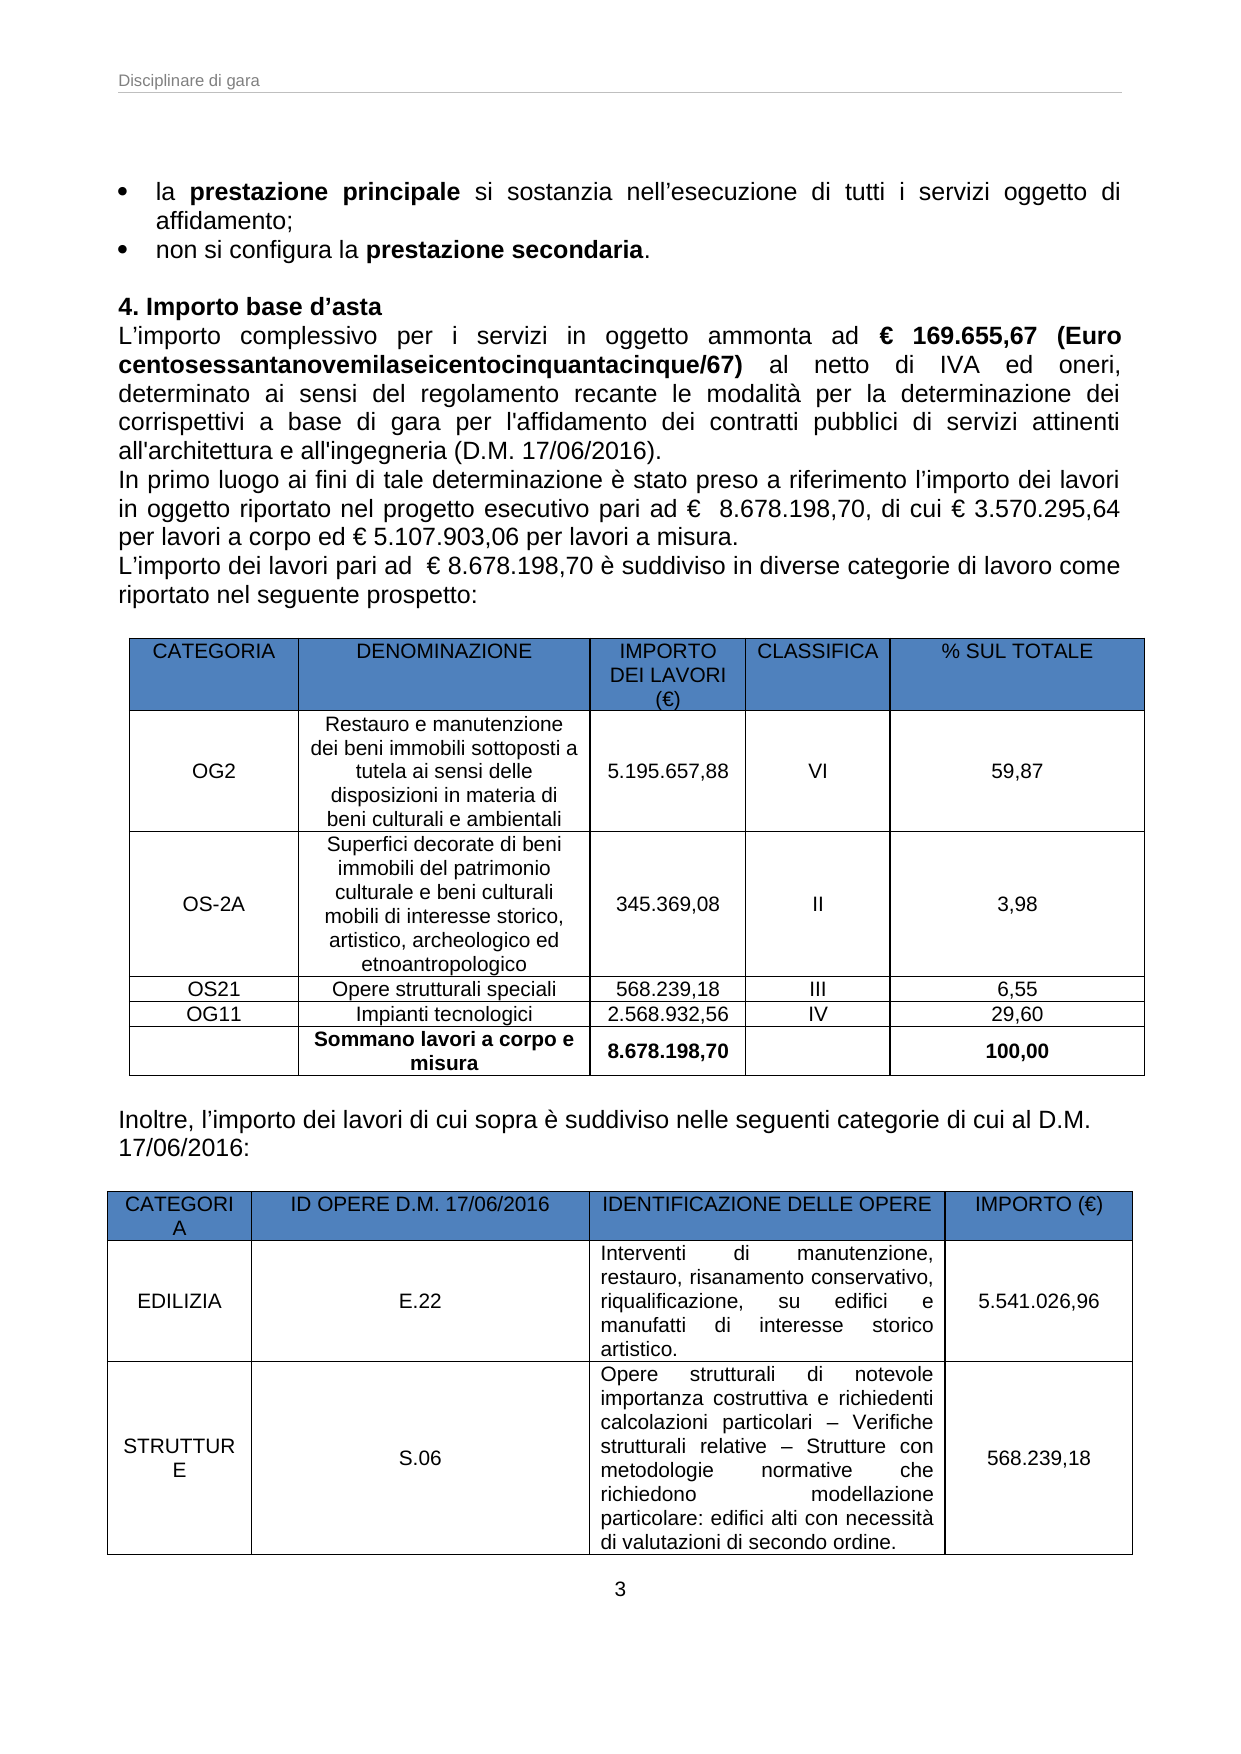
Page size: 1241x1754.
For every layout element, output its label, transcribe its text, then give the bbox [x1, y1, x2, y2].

table_header IMPORTO DEI LAVORI (€) [591, 639, 745, 710]
table_cell Opere strutturali speciali [299, 977, 589, 1001]
table_cell Superfici decorate di beni immobili del patrimonio culturale e beni culturali mobili di interesse storico, artistico, archeologico ed etnoantropologico [299, 832, 589, 976]
table_cell 568.239,18 [946, 1362, 1132, 1553]
text L’importo complessivo per i servizi in oggetto ammonta ad € 169.655,67 (Euro centosessantanovemilaseicentocinquantacinque/67) al netto di IVA ed oneri, determinato ai sensi del regolamento recante le modalità per la determinazione dei corrispettivi a base di gara per l'affidamento dei contratti pubblici di servizi attinenti all'architettura e all'ingegneria (D.M. 17/06/2016). [118, 321, 1122, 465]
table_header IDENTIFICAZIONE DELLE OPERE [590, 1192, 944, 1240]
table_cell 5.195.657,88 [591, 711, 745, 831]
table_cell IV [746, 1002, 889, 1026]
text Inoltre, l’importo dei lavori di cui sopra è suddiviso nelle seguenti categorie di cui al D.M. 17/06/2016: [118, 1105, 1122, 1162]
table_cell OS-2A [130, 832, 298, 976]
text L’importo dei lavori pari ad € 8.678.198,70 è suddiviso in diverse categorie di lavoro come riportato nel seguente prospetto: [118, 551, 1122, 609]
table_header CATEGORIA [130, 639, 298, 710]
list non si configura la prestazione secondaria. [118, 235, 1122, 264]
table_cell 29,60 [891, 1002, 1144, 1026]
table_cell 59,87 [891, 711, 1144, 831]
table_cell Sommano lavori a corpo e misura [299, 1027, 589, 1075]
table_cell E.22 [252, 1241, 589, 1361]
text 4. Importo base d’asta [118, 292, 1122, 321]
table_header CATEGORIA [108, 1192, 251, 1240]
table_cell Restauro e manutenzione dei beni immobili sottoposti a tutela ai sensi delle disposizioni in materia di beni culturali e ambientali [299, 711, 589, 831]
table_cell Interventi di manutenzione, restauro, risanamento conservativo, riqualificazione, su edifici e manufatti di interesse storico artistico. [590, 1241, 944, 1361]
table_cell 3,98 [891, 832, 1144, 976]
table_cell VI [746, 711, 889, 831]
table_cell II [746, 832, 889, 976]
table_cell 8.678.198,70 [591, 1027, 745, 1075]
table_cell 345.369,08 [591, 832, 745, 976]
table_cell 2.568.932,56 [591, 1002, 745, 1026]
table_cell S.06 [252, 1362, 589, 1553]
table_cell OG2 [130, 711, 298, 831]
table_cell III [746, 977, 889, 1001]
table_cell OS21 [130, 977, 298, 1001]
table_header CLASSIFICA [746, 639, 889, 710]
table_header ID OPERE D.M. 17/06/2016 [252, 1192, 589, 1240]
table_cell 568.239,18 [591, 977, 745, 1001]
table_cell EDILIZIA [108, 1241, 251, 1361]
table_header IMPORTO (€) [946, 1192, 1132, 1240]
table_cell Impianti tecnologici [299, 1002, 589, 1026]
text In primo luogo ai fini di tale determinazione è stato preso a riferimento l’importo dei lavori in oggetto riportato nel progetto esecutivo pari ad € 8.678.198,70, di cui € 3.570.295,64 per lavori a corpo ed € 5.107.903,06 per lavori a misura. [118, 465, 1122, 551]
table_cell 100,00 [891, 1027, 1144, 1075]
table_header DENOMINAZIONE [299, 639, 589, 710]
table_cell 5.541.026,96 [946, 1241, 1132, 1361]
table_header % SUL TOTALE [891, 639, 1144, 710]
table_cell [130, 1027, 298, 1075]
table_cell OG11 [130, 1002, 298, 1026]
table_cell Opere strutturali di notevole importanza costruttiva e richiedenti calcolazioni particolari – Verifiche strutturali relative – Strutture con metodologie normative che richiedono modellazione particolare: edifici alti con necessità di valutazioni di secondo ordine. [590, 1362, 944, 1553]
table_cell [746, 1027, 889, 1075]
table_cell 6,55 [891, 977, 1144, 1001]
table_cell STRUTTURE [108, 1362, 251, 1553]
list la prestazione principale si sostanzia nell’esecuzione di tutti i servizi oggetto di affidamento; [118, 177, 1122, 235]
